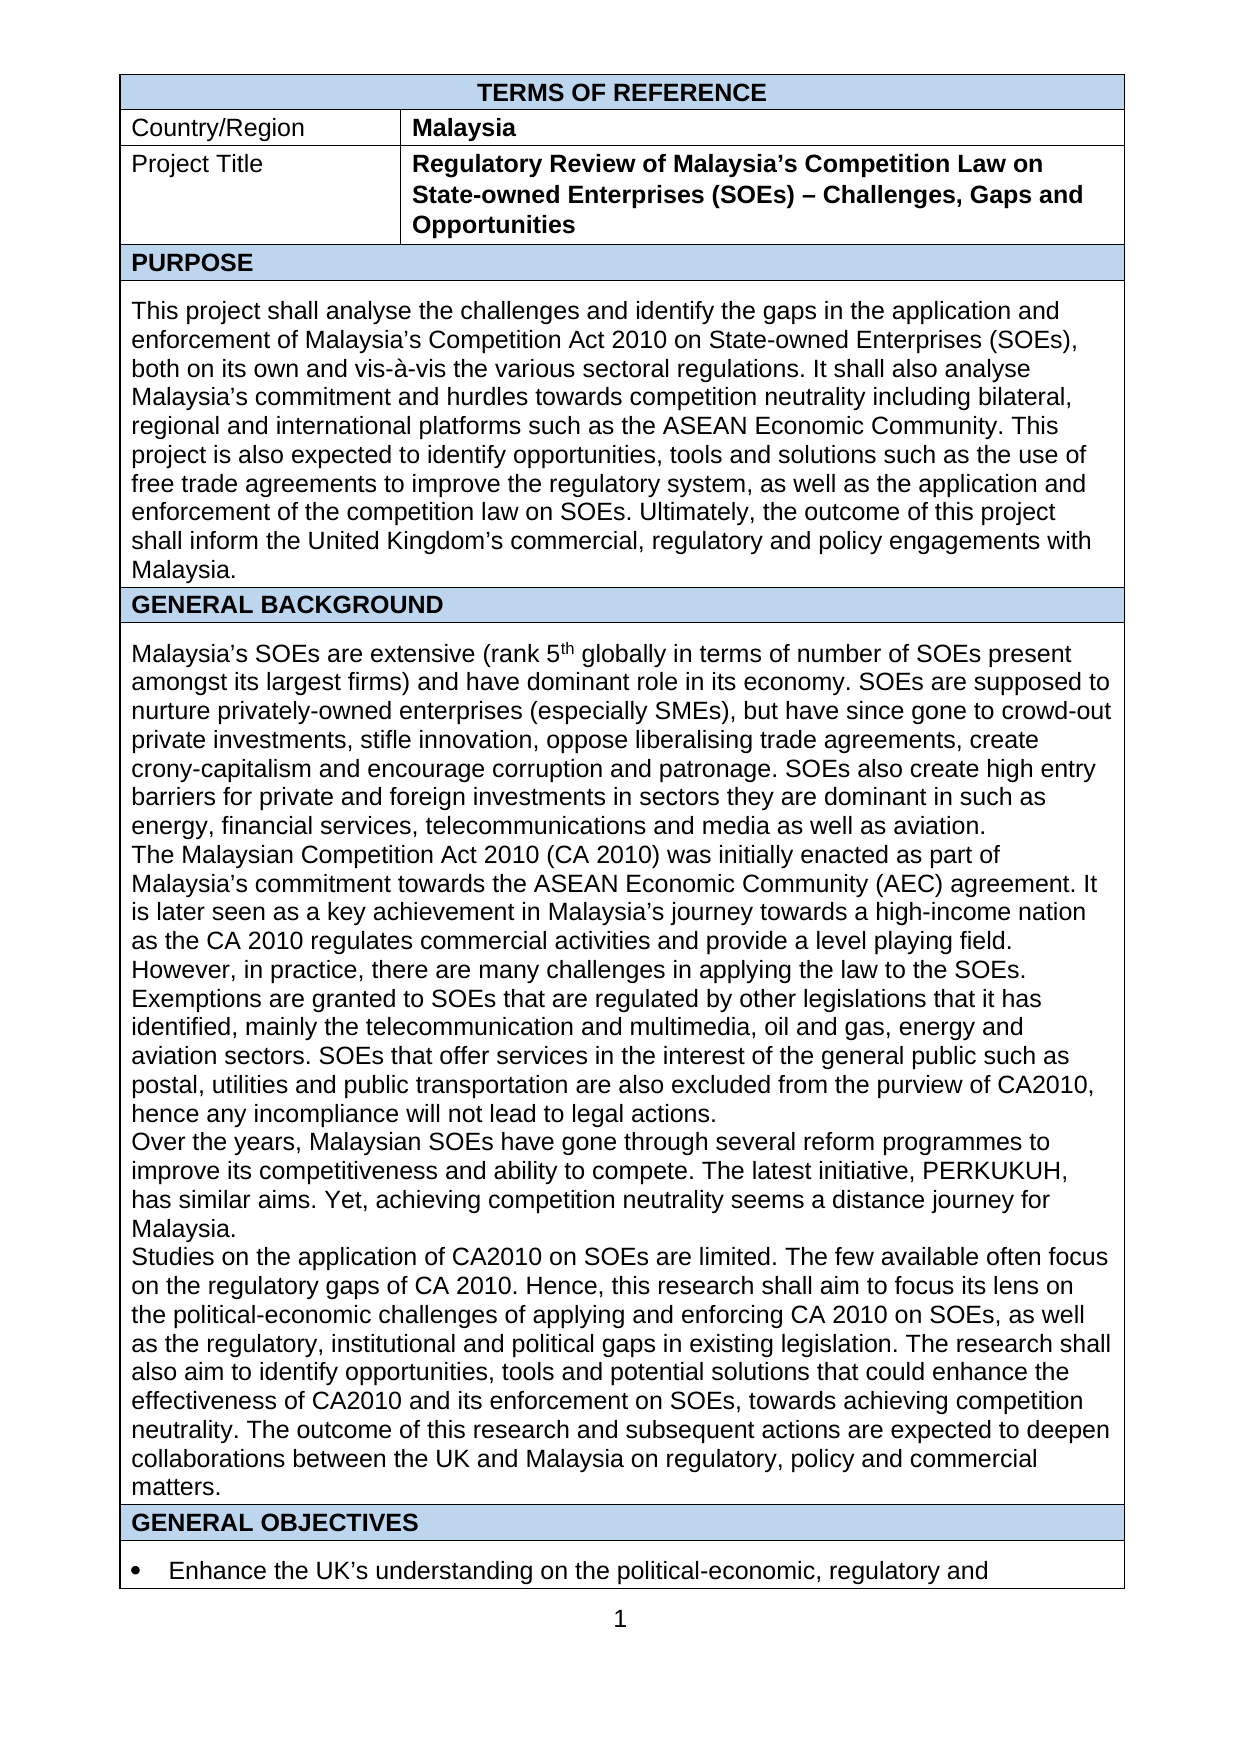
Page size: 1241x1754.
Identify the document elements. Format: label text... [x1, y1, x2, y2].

table_cell Malaysia’s SOEs are extensive (rank 5th globally in terms of number of SOEs present amongst its largest firms) and have dominant role in its economy. SOEs are supposed to nurture privately-owned enterprises (especially SMEs), but have since gone to crowd-out private investments, stifle innovation, oppose liberalising trade agreements, create crony-capitalism and encourage corruption and patronage. SOEs also create high entry barriers for private and foreign investments in sectors they are dominant in such as energy, financial services, telecommunications and media as well as aviation. The Malaysian Competition Act 2010 (CA 2010) was initially enacted as part of Malaysia’s commitment towards the ASEAN Economic Community (AEC) agreement. It is later seen as a key achievement in Malaysia’s journey towards a high-income nation as the CA 2010 regulates commercial activities and provide a level playing field. However, in practice, there are many challenges in applying the law to the SOEs. Exemptions are granted to SOEs that are regulated by other legislations that it has identified, mainly the telecommunication and multimedia, oil and gas, energy and aviation sectors. SOEs that offer services in the interest of the general public such as postal, utilities and public transportation are also excluded from the purview of CA2010, hence any incompliance will not lead to legal actions. Over the years, Malaysian SOEs have gone through several reform programmes to improve its competitiveness and ability to compete. The latest initiative, PERKUKUH, has similar aims. Yet, achieving competition neutrality seems a distance journey for Malaysia. Studies on the application of CA2010 on SOEs are limited. The few available often focus on the regulatory gaps of CA 2010. Hence, this research shall aim to focus its lens on the political-economic challenges of applying and enforcing CA 2010 on SOEs, as well as the regulatory, institutional and political gaps in existing legislation. The research shall also aim to identify opportunities, tools and potential solutions that could enhance the effectiveness of CA2010 and its enforcement on SOEs, towards achieving competition neutrality. The outcome of this research and subsequent actions are expected to deepen collaborations between the UK and Malaysia on regulatory, policy and commercial matters. [121, 623, 1124, 1504]
table_cell GENERAL BACKGROUND [121, 588, 1124, 622]
table_cell Regulatory Review of Malaysia’s Competition Law on State-owned Enterprises (SOEs) – Challenges, Gaps and Opportunities [401, 146, 1124, 244]
table_cell Country/Region [121, 110, 400, 145]
table_header TERMS OF REFERENCE [121, 75, 1124, 109]
table_cell Project Title [121, 146, 400, 244]
table_cell Malaysia [401, 110, 1124, 145]
table_cell This project shall analyse the challenges and identify the gaps in the application and enforcement of Malaysia’s Competition Act 2010 on State-owned Enterprises (SOEs), both on its own and vis-à-vis the various sectoral regulations. It shall also analyse Malaysia’s commitment and hurdles towards competition neutrality including bilateral, regional and international platforms such as the ASEAN Economic Community. This project is also expected to identify opportunities, tools and solutions such as the use of free trade agreements to improve the regulatory system, as well as the application and enforcement of the competition law on SOEs. Ultimately, the outcome of this project shall inform the United Kingdom’s commercial, regulatory and policy engagements with Malaysia. [121, 281, 1124, 587]
table_cell Enhance the UK’s understanding on the political-economic, regulatory and [121, 1541, 1124, 1588]
table_cell PURPOSE [121, 245, 1124, 280]
table_cell GENERAL OBJECTIVES [121, 1505, 1124, 1540]
